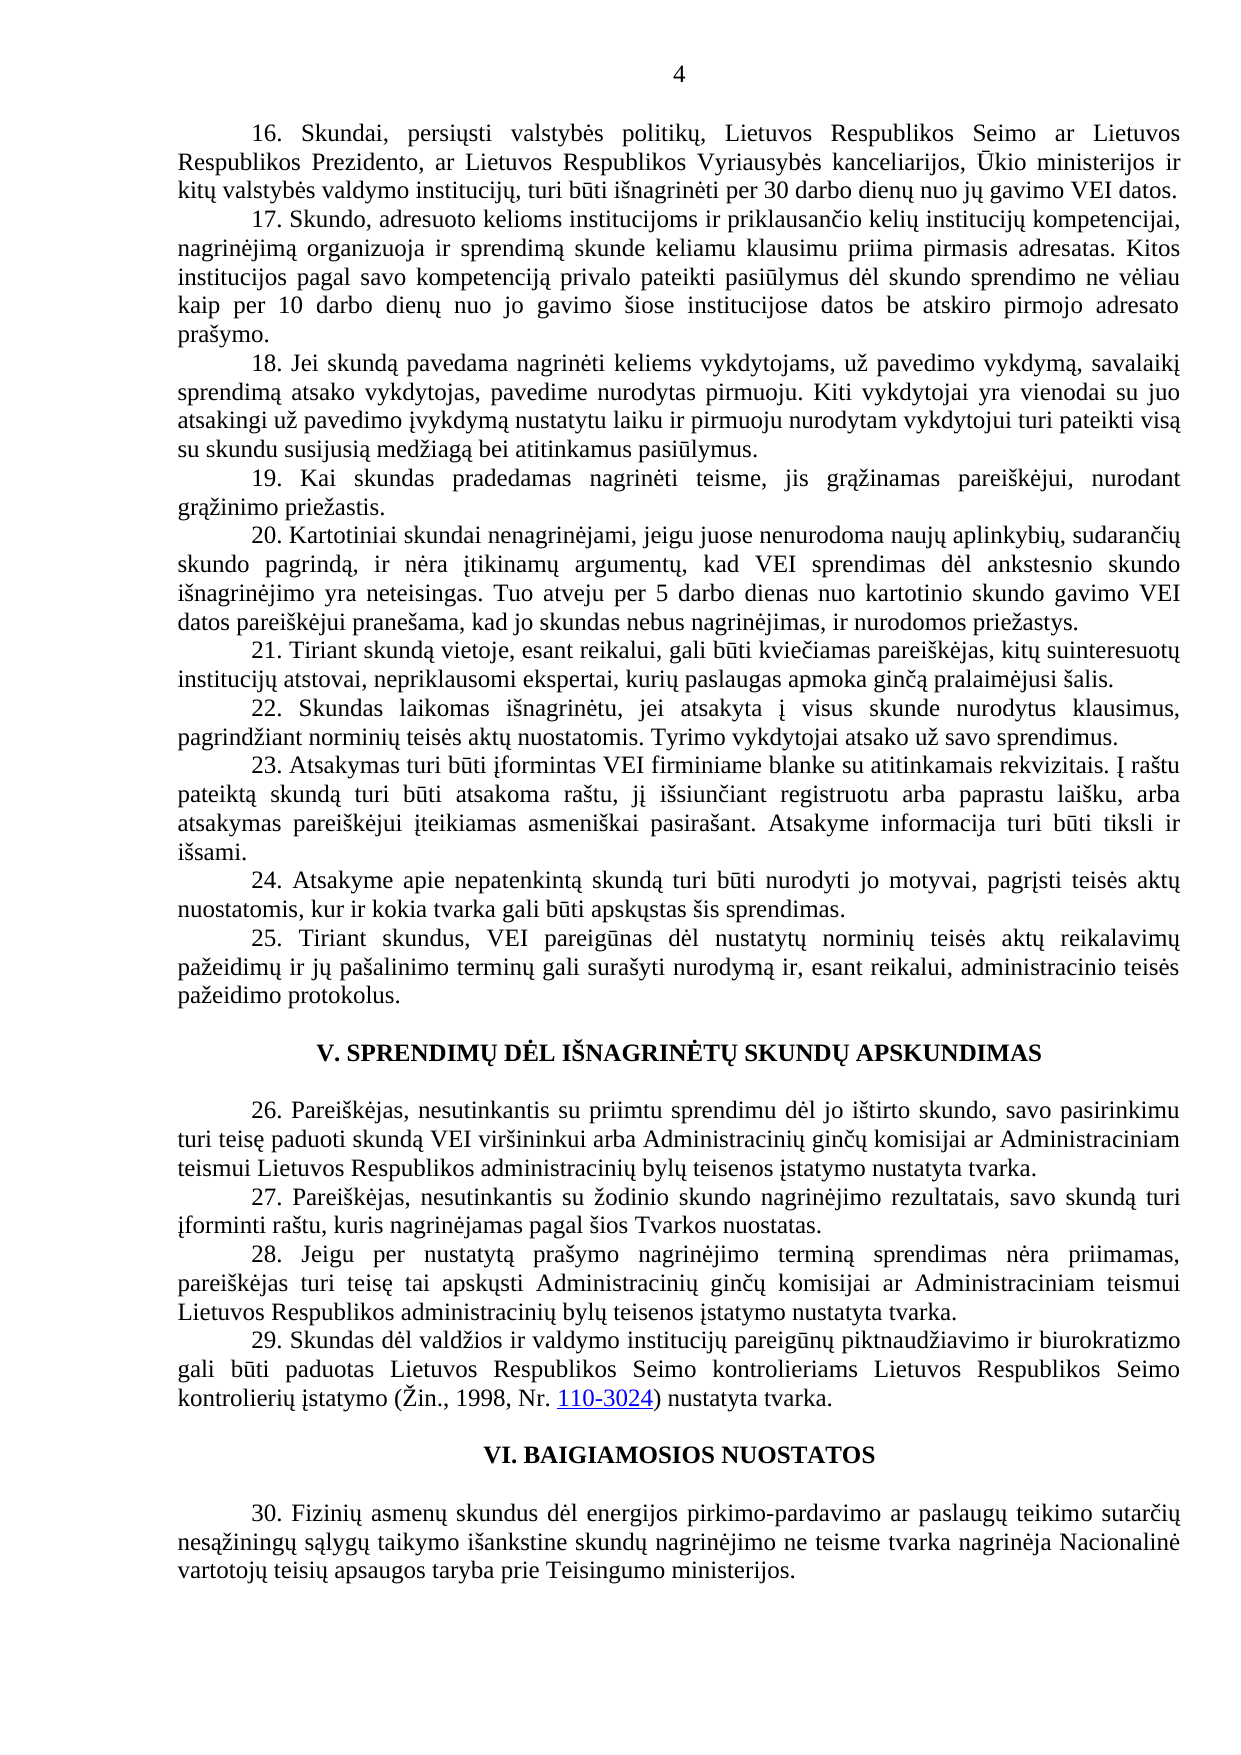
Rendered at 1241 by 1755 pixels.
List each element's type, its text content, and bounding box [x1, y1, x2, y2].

text 28. Jeigu per nustatytą prašymo nagrinėjimo terminą sprendimas nėra priimamas, pareiškėjas turi teisę tai apskųsti Administracinių ginčų komisijai ar Administraciniam teismui Lietuvos Respublikos administracinių bylų teisenos įstatymo nustatyta tvarka. [177, 1239, 1181, 1326]
text 19. Kai skundas pradedamas nagrinėti teisme, jis grąžinamas pareiškėjui, nurodant grąžinimo priežastis. [177, 463, 1181, 521]
text 21. Tiriant skundą vietoje, esant reikalui, gali būti kviečiamas pareiškėjas, kitų suinteresuotų institucijų atstovai, nepriklausomi ekspertai, kurių paslaugas apmoka ginčą pralaimėjusi šalis. [177, 636, 1181, 693]
text 18. Jei skundą pavedama nagrinėti keliems vykdytojams, už pavedimo vykdymą, savalaikį sprendimą atsako vykdytojas, pavedime nurodytas pirmuoju. Kiti vykdytojai yra vienodai su juo atsakingi už pavedimo įvykdymą nustatytu laiku ir pirmuoju nurodytam vykdytojui turi pateikti visą su skundu susijusią medžiagą bei atitinkamus pasiūlymus. [177, 348, 1181, 463]
text V. SPRENDIMŲ DĖL IŠNAGRINĖTŲ SKUNDŲ APSKUNDIMAS [177, 1038, 1181, 1067]
text 23. Atsakymas turi būti įformintas VEI firminiame blanke su atitinkamais rekvizitais. Į raštu pateiktą skundą turi būti atsakoma raštu, jį išsiunčiant registruotu arba paprastu laišku, arba atsakymas pareiškėjui įteikiamas asmeniškai pasirašant. Atsakyme informacija turi būti tiksli ir išsami. [177, 751, 1181, 866]
text 17. Skundo, adresuoto kelioms institucijoms ir priklausančio kelių institucijų kompetencijai, nagrinėjimą organizuoja ir sprendimą skunde keliamu klausimu priima pirmasis adresatas. Kitos institucijos pagal savo kompetenciją privalo pateikti pasiūlymus dėl skundo sprendimo ne vėliau kaip per 10 darbo dienų nuo jo gavimo šiose institucijose datos be atskiro pirmojo adresato prašymo. [177, 204, 1181, 348]
text 29. Skundas dėl valdžios ir valdymo institucijų pareigūnų piktnaudžiavimo ir biurokratizmo gali būti paduotas Lietuvos Respublikos Seimo kontrolieriams Lietuvos Respublikos Seimo kontrolierių įstatymo (Žin., 1998, Nr. 110-3024) nustatyta tvarka. [177, 1326, 1181, 1412]
text 24. Atsakyme apie nepatenkintą skundą turi būti nurodyti jo motyvai, pagrįsti teisės aktų nuostatomis, kur ir kokia tvarka gali būti apskųstas šis sprendimas. [177, 866, 1181, 923]
text 16. Skundai, persiųsti valstybės politikų, Lietuvos Respublikos Seimo ar Lietuvos Respublikos Prezidento, ar Lietuvos Respublikos Vyriausybės kanceliarijos, Ūkio ministerijos ir kitų valstybės valdymo institucijų, turi būti išnagrinėti per 30 darbo dienų nuo jų gavimo VEI datos. [177, 118, 1181, 204]
text 27. Pareiškėjas, nesutinkantis su žodinio skundo nagrinėjimo rezultatais, savo skundą turi įforminti raštu, kuris nagrinėjamas pagal šios Tvarkos nuostatas. [177, 1182, 1181, 1239]
text 26. Pareiškėjas, nesutinkantis su priimtu sprendimu dėl jo ištirto skundo, savo pasirinkimu turi teisę paduoti skundą VEI viršininkui arba Administracinių ginčų komisijai ar Administraciniam teismui Lietuvos Respublikos administracinių bylų teisenos įstatymo nustatyta tvarka. [177, 1096, 1181, 1182]
text 22. Skundas laikomas išnagrinėtu, jei atsakyta į visus skunde nurodytus klausimus, pagrindžiant norminių teisės aktų nuostatomis. Tyrimo vykdytojai atsako už savo sprendimus. [177, 693, 1181, 751]
text 20. Kartotiniai skundai nenagrinėjami, jeigu juose nenurodoma naujų aplinkybių, sudarančių skundo pagrindą, ir nėra įtikinamų argumentų, kad VEI sprendimas dėl ankstesnio skundo išnagrinėjimo yra neteisingas. Tuo atveju per 5 darbo dienas nuo kartotinio skundo gavimo VEI datos pareiškėjui pranešama, kad jo skundas nebus nagrinėjimas, ir nurodomos priežastys. [177, 521, 1181, 636]
text 30. Fizinių asmenų skundus dėl energijos pirkimo-pardavimo ar paslaugų teikimo sutarčių nesąžiningų sąlygų taikymo išankstine skundų nagrinėjimo ne teisme tvarka nagrinėja Nacionalinė vartotojų teisių apsaugos taryba prie Teisingumo ministerijos. [177, 1498, 1181, 1584]
text 25. Tiriant skundus, VEI pareigūnas dėl nustatytų norminių teisės aktų reikalavimų pažeidimų ir jų pašalinimo terminų gali surašyti nurodymą ir, esant reikalui, administracinio teisės pažeidimo protokolus. [177, 923, 1181, 1009]
text VI. BAIGIAMOSIOS NUOSTATOS [177, 1441, 1181, 1469]
